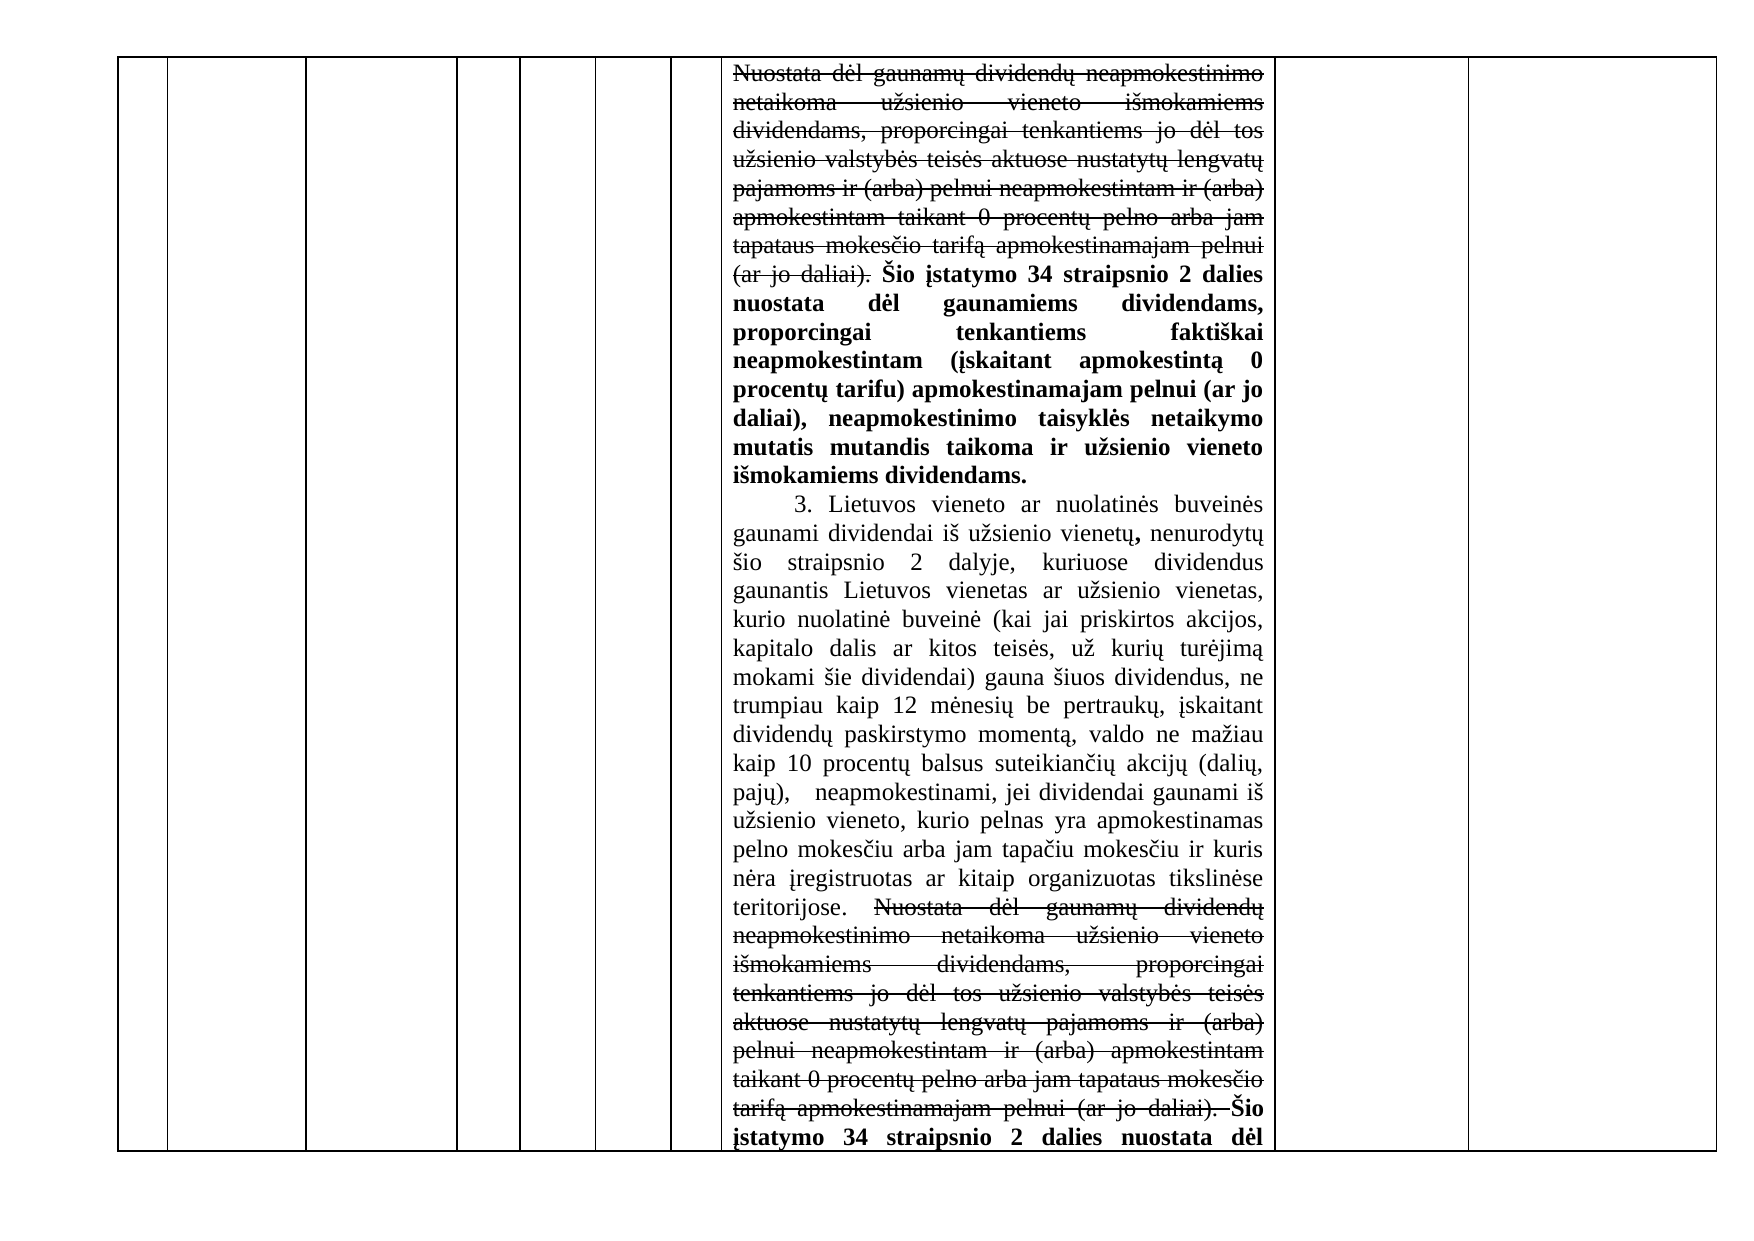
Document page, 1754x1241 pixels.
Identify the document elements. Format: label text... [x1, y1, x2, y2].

table_cell [596, 58, 670, 1150]
table_cell [1469, 58, 1716, 1150]
table_cell Kęstutis Glaveckas Bronius Bradauskas [168, 58, 305, 1150]
table_cell [521, 58, 595, 1150]
table_cell [672, 58, 721, 1150]
table_cell [1276, 58, 1468, 1150]
table_cell [119, 58, 167, 1150]
table_cell Nuostata dėl gaunamų dividendų neapmokestinimo netaikoma užsienio vieneto išmokamiems dividendams, proporcingai tenkantiems jo dėl tos užsienio valstybės teisės aktuose nustatytų lengvatų pajamoms ir (arba) pelnui neapmokestintam ir (arba) apmokestintam taikant 0 procentų pelno arba jam tapataus mokesčio tarifą apmokestinamajam pelnui (ar jo daliai). Šio įstatymo 34 straipsnio 2 dalies nuostata dėl gaunamiems dividendams, proporcingai tenkantiems faktiškai neapmokestintam (įskaitant apmokestintą 0 procentų tarifu) apmokestinamajam pelnui (ar jo daliai), neapmokestinimo taisyklės netaikymo mutatis mutandis taikoma ir užsienio vieneto išmokamiems dividendams. 3. Lietuvos vieneto ar nuolatinės buveinės gaunami dividendai iš užsienio vienetų, nenurodytų šio straipsnio 2 dalyje, kuriuose dividendus gaunantis Lietuvos vienetas ar užsienio vienetas, kurio nuolatinė buveinė (kai jai priskirtos akcijos, kapitalo dalis ar kitos teisės, už kurių turėjimą mokami šie dividendai) gauna šiuos dividendus, ne trumpiau kaip 12 mėnesių be pertraukų, įskaitant dividendų paskirstymo momentą, valdo ne mažiau kaip 10 procentų balsus suteikiančių akcijų (dalių, pajų), neapmokestinami, jei dividendai gaunami iš užsienio vieneto, kurio pelnas yra apmokestinamas pelno mokesčiu arba jam tapačiu mokesčiu ir kuris nėra įregistruotas ar kitaip organizuotas tikslinėse teritorijose. Nuostata dėl gaunamų dividendų neapmokestinimo netaikoma užsienio vieneto išmokamiems dividendams, proporcingai tenkantiems jo dėl tos užsienio valstybės teisės aktuose nustatytų lengvatų pajamoms ir (arba) pelnui neapmokestintam ir (arba) apmokestintam taikant 0 procentų pelno arba jam tapataus mokesčio tarifą apmokestinamajam pelnui (ar jo daliai). Šio įstatymo 34 straipsnio 2 dalies nuostata dėl [722, 58, 1274, 1150]
table_cell [458, 58, 519, 1150]
table_cell [307, 58, 456, 1150]
